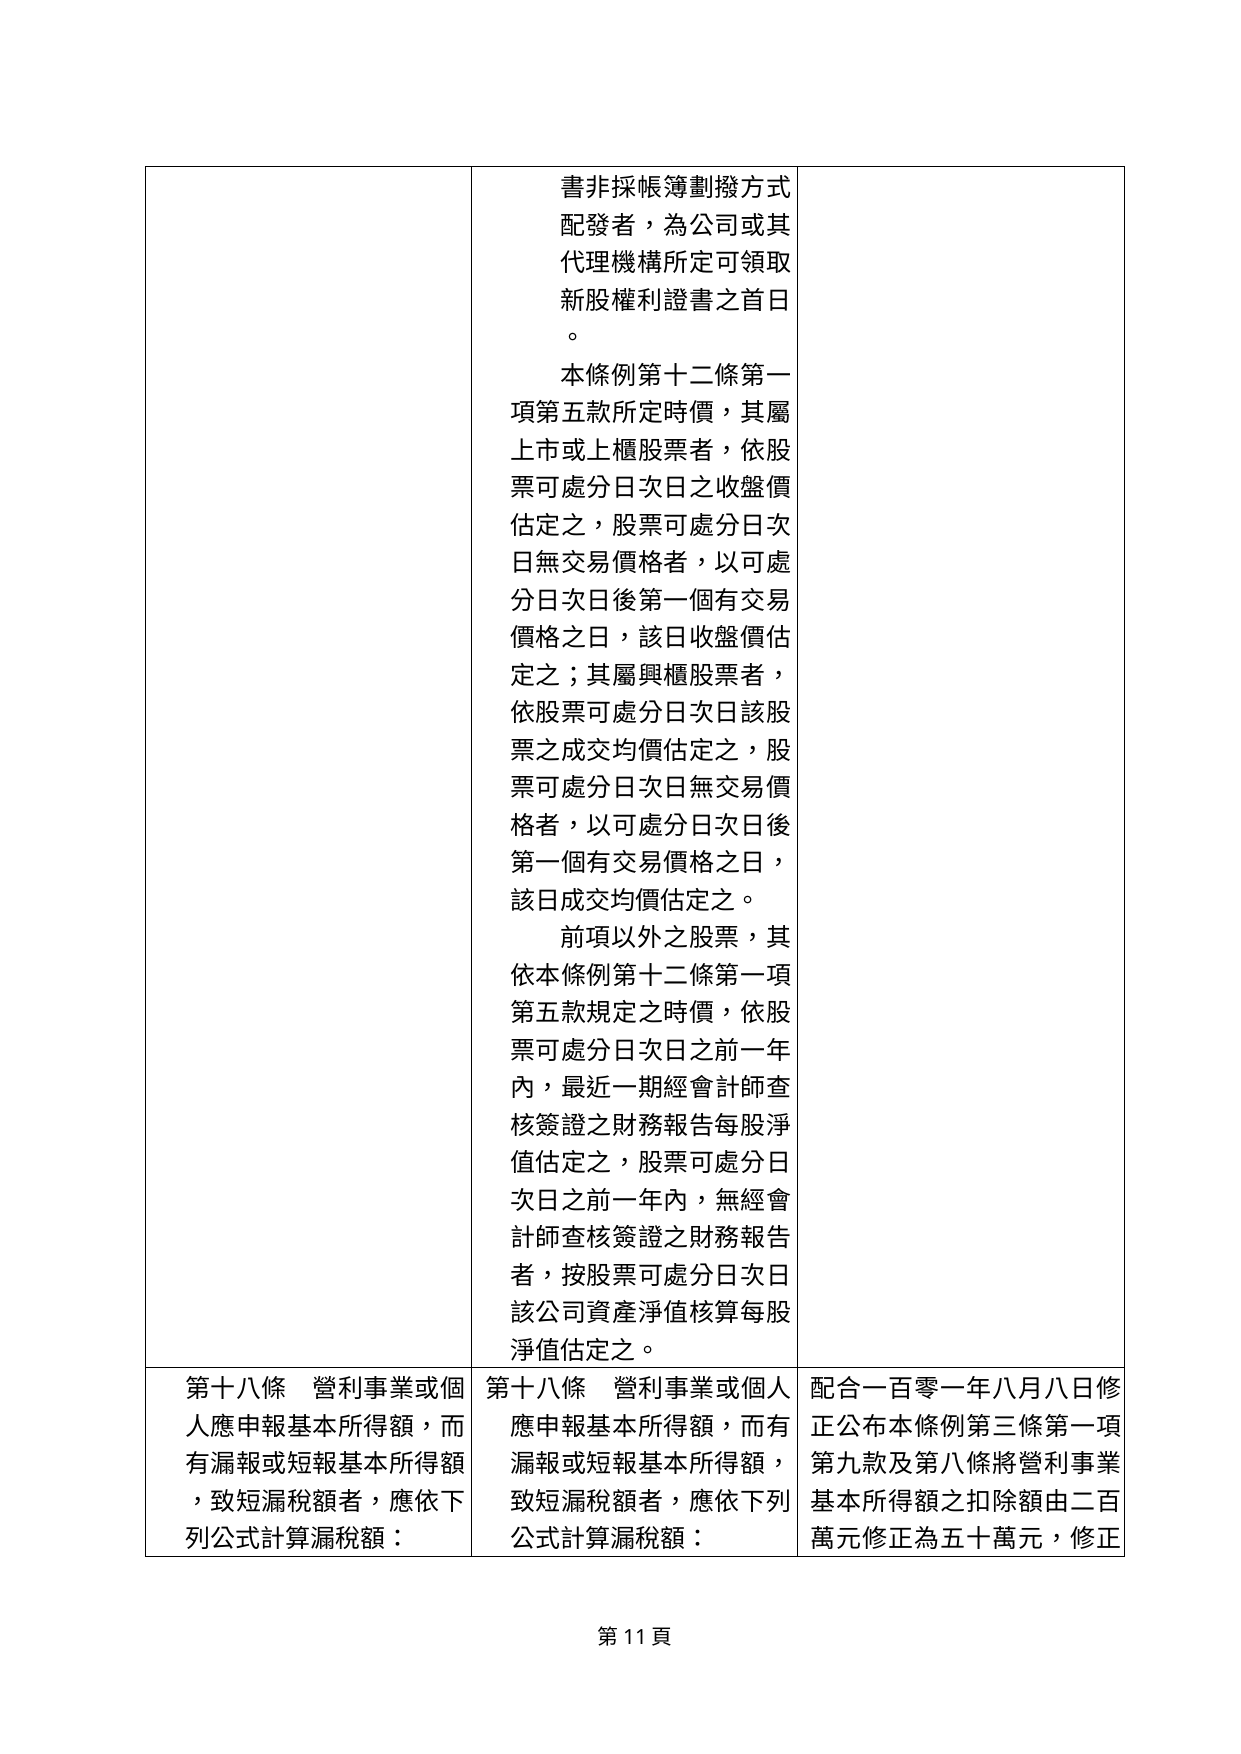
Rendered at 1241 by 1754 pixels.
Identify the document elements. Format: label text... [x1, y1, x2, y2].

table_cell 書非採帳簿劃撥方式配發者，為公司或其代理機構所定可領取新股權利證書之首日。 本條例第十二條第一項第五款所定時價，其屬上市或上櫃股票者，依股票可處分日次日之收盤價估定之，股票可處分日次日無交易價格者，以可處分日次日後第一個有交易價格之日，該日收盤價估定之；其屬興櫃股票者，依股票可處分日次日該股票之成交均價估定之，股票可處分日次日無交易價格者，以可處分日次日後第一個有交易價格之日，該日成交均價估定之。 前項以外之股票，其依本條例第十二條第一項第五款規定之時價，依股票可處分日次日之前一年內，最近一期經會計師查核簽證之財務報告每股淨值估定之，股票可處分日次日之前一年內，無經會計師查核簽證之財務報告者，按股票可處分日次日該公司資產淨值核算每股淨值估定之。 [472, 167, 797, 1367]
table_cell 第十八條 營利事業或個人應申報基本所得額，而有漏報或短報基本所得額，致短漏稅額者，應依下列公式計算漏稅額： [472, 1368, 797, 1556]
table_cell [146, 167, 471, 1367]
table_cell 配合一百零一年八月八日修正公布本條例第三條第一項第九款及第八條將營利事業基本所得額之扣除額由二百萬元修正為五十萬元，修正 [798, 1368, 1124, 1556]
table_cell 第十八條 營利事業或個人應申報基本所得額，而有漏報或短報基本所得額，致短漏稅額者，應依下列公式計算漏稅額： [146, 1368, 471, 1556]
table_cell [798, 167, 1124, 1367]
